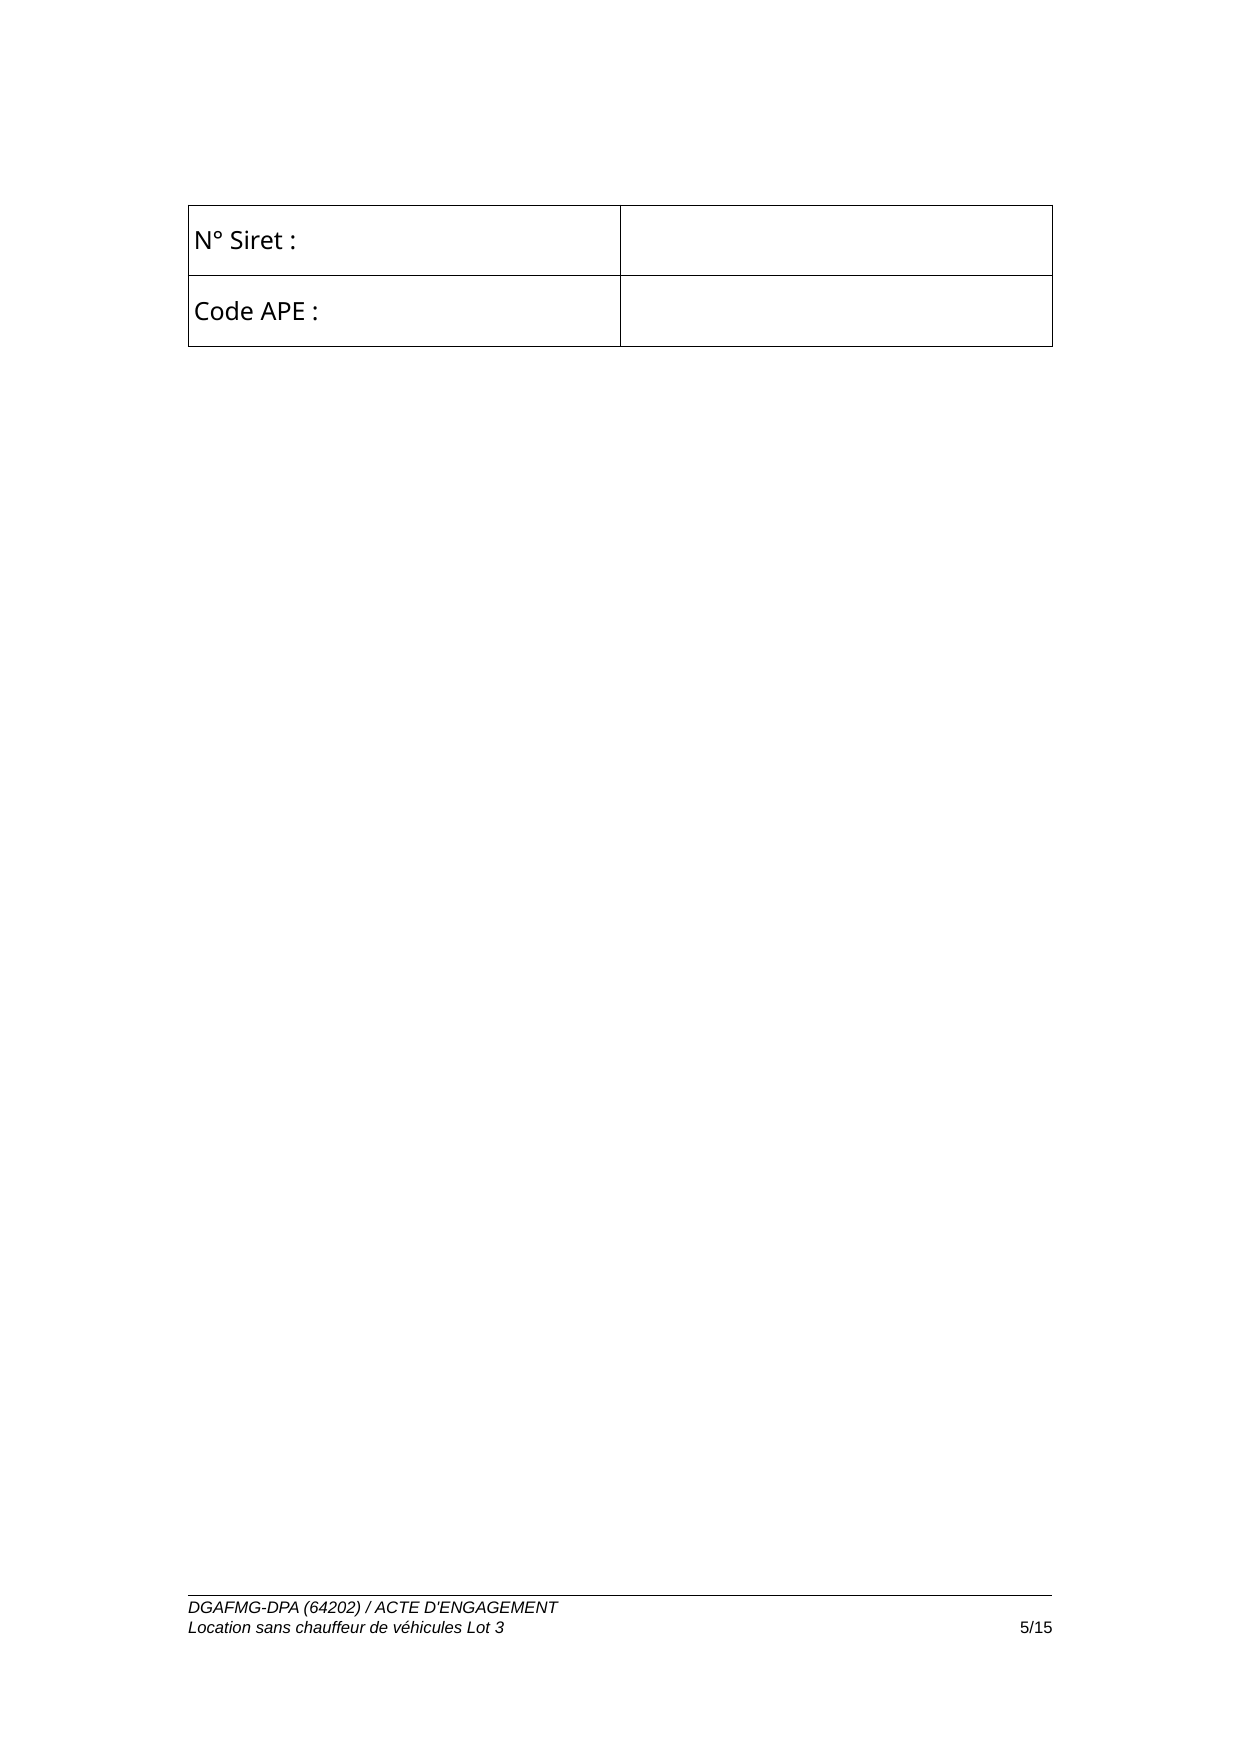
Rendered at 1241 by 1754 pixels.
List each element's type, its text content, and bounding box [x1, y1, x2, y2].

table_cell [621, 206, 1052, 275]
table_cell [621, 276, 1052, 346]
table_cell N° Siret : [189, 206, 620, 275]
table_cell Code APE : [189, 276, 620, 346]
